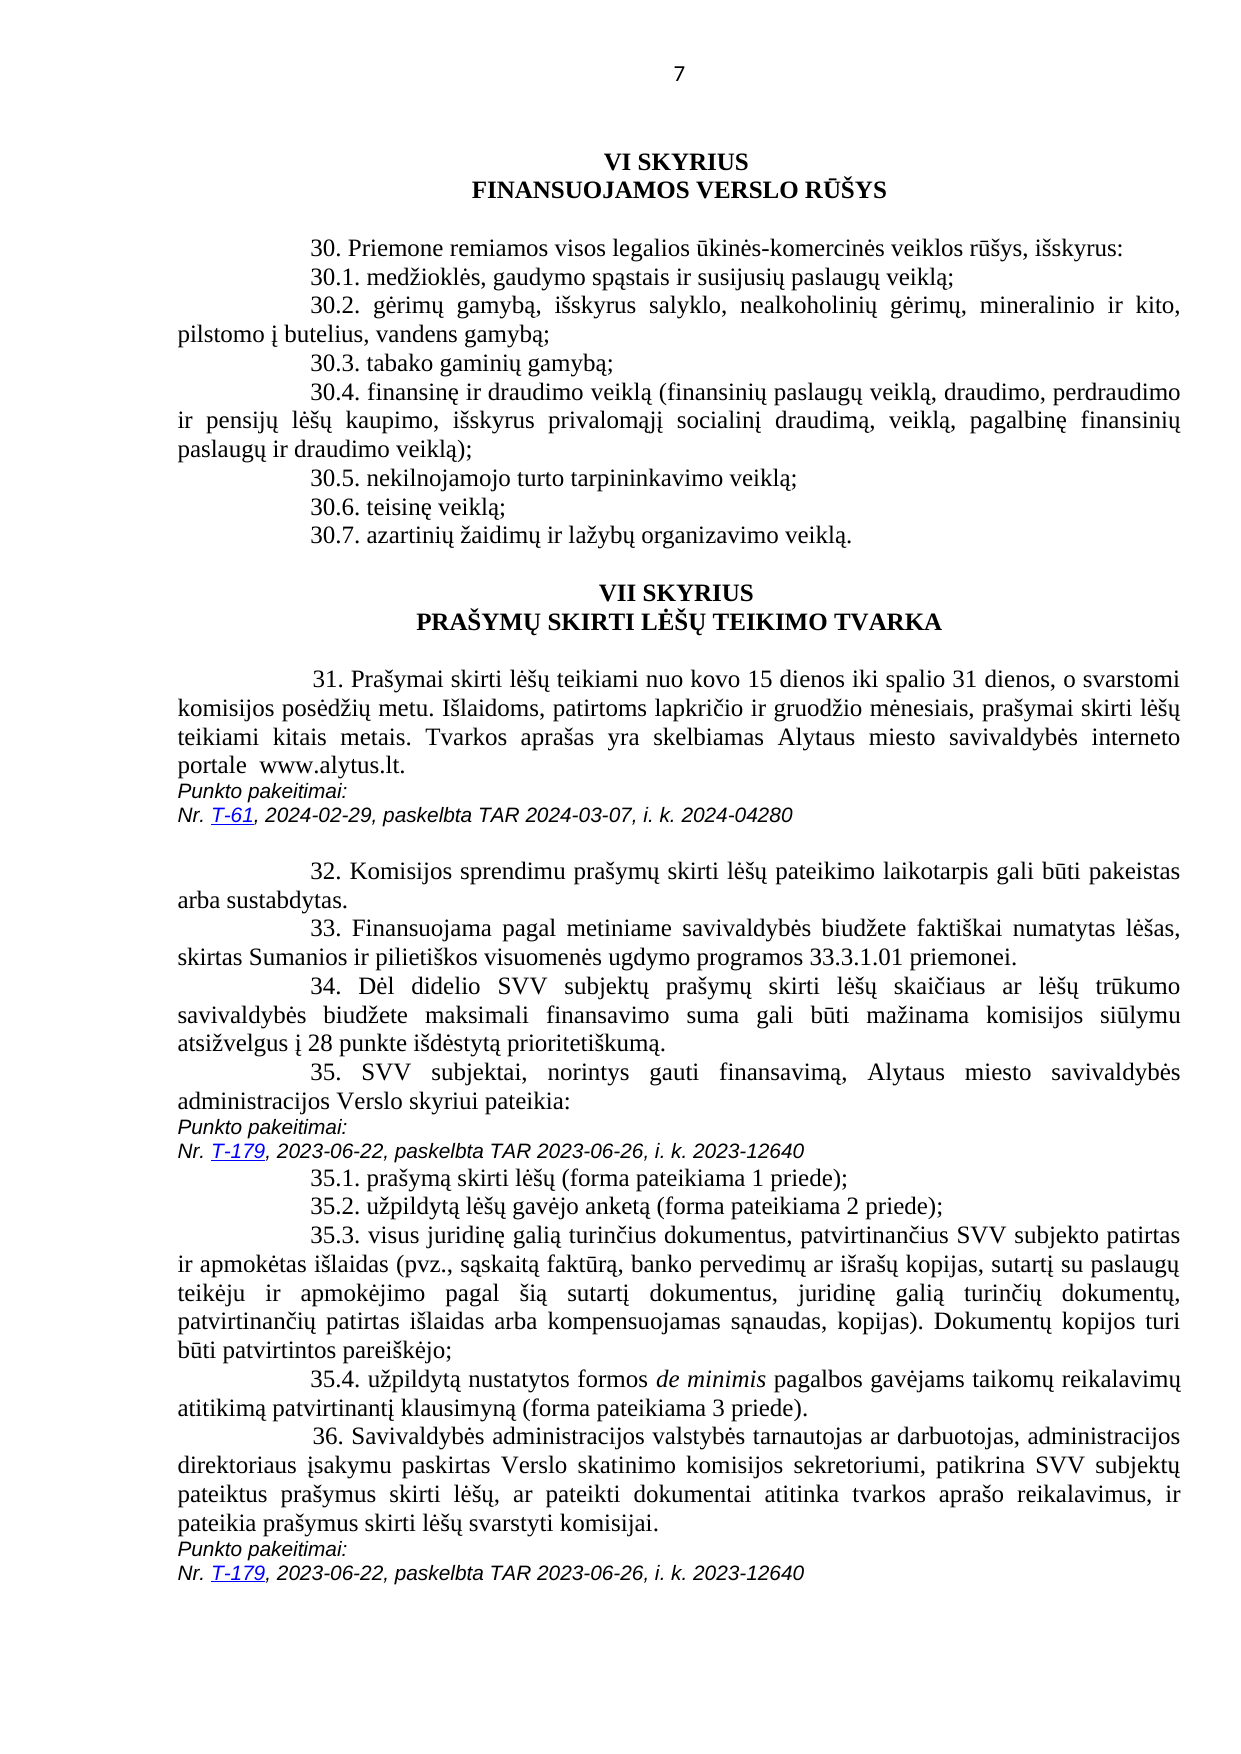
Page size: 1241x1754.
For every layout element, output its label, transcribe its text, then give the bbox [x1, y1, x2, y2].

text 35.1. prašymą skirti lėšų (forma pateikiama 1 priede); [177, 1163, 1181, 1191]
text Punkto pakeitimai: [177, 1536, 1181, 1560]
text 35.3. visus juridinę galią turinčius dokumentus, patvirtinančius SVV subjekto patirtas ir apmokėtas išlaidas (pvz., sąskaitą faktūrą, banko pervedimų ar išrašų kopijas, sutartį su paslaugų teikėju ir apmokėjimo pagal šią sutartį dokumentus, juridinę galią turinčių dokumentų, patvirtinančių patirtas išlaidas arba kompensuojamas sąnaudas, kopijas). Dokumentų kopijos turi būti patvirtintos pareiškėjo; [177, 1220, 1181, 1364]
text 30.1. medžioklės, gaudymo spąstais ir susijusių paslaugų veiklą; [177, 262, 1181, 291]
text 30.7. azartinių žaidimų ir lažybų organizavimo veiklą. [177, 521, 1181, 549]
text PRAŠYMŲ SKIRTI LĖŠŲ TEIKIMO TVARKA [177, 607, 1181, 636]
text VII SKYRIUS [177, 578, 1181, 607]
text 36. Savivaldybės administracijos valstybės tarnautojas ar darbuotojas, administracijos direktoriaus įsakymu paskirtas Verslo skatinimo komisijos sekretoriumi, patikrina SVV subjektų pateiktus prašymus skirti lėšų, ar pateikti dokumentai atitinka tvarkos aprašo reikalavimus, ir pateikia prašymus skirti lėšų svarstyti komisijai. [177, 1421, 1181, 1536]
text 30.6. teisinę veiklą; [177, 492, 1181, 521]
text FINANSUOJAMOS VERSLO RŪŠYS [177, 176, 1181, 204]
text Nr. T-61, 2024-02-29, paskelbta TAR 2024-03-07, i. k. 2024-04280 [177, 803, 1181, 827]
text Nr. T-179, 2023-06-22, paskelbta TAR 2023-06-26, i. k. 2023-12640 [177, 1139, 1181, 1163]
text 35.2. užpildytą lėšų gavėjo anketą (forma pateikiama 2 priede); [177, 1191, 1181, 1220]
text 30.3. tabako gaminių gamybą; [177, 348, 1181, 377]
text 32. Komisijos sprendimu prašymų skirti lėšų pateikimo laikotarpis gali būti pakeistas arba sustabdytas. [177, 856, 1181, 913]
text Nr. T-179, 2023-06-22, paskelbta TAR 2023-06-26, i. k. 2023-12640 [177, 1560, 1181, 1584]
text 30.5. nekilnojamojo turto tarpininkavimo veiklą; [177, 463, 1181, 492]
text 33. Finansuojama pagal metiniame savivaldybės biudžete faktiškai numatytas lėšas, skirtas Sumanios ir pilietiškos visuomenės ugdymo programos 33.3.1.01 priemonei. [177, 913, 1181, 971]
text VI SKYRIUS [177, 147, 1181, 176]
text 34. Dėl didelio SVV subjektų prašymų skirti lėšų skaičiaus ar lėšų trūkumo savivaldybės biudžete maksimali finansavimo suma gali būti mažinama komisijos siūlymu atsižvelgus į 28 punkte išdėstytą prioritetiškumą. [177, 971, 1181, 1057]
text 35. SVV subjektai, norintys gauti finansavimą, Alytaus miesto savivaldybės administracijos Verslo skyriui pateikia: [177, 1057, 1181, 1115]
text Punkto pakeitimai: [177, 1115, 1181, 1139]
text Punkto pakeitimai: [177, 779, 1181, 803]
text 31. Prašymai skirti lėšų teikiami nuo kovo 15 dienos iki spalio 31 dienos, o svarstomi komisijos posėdžių metu. Išlaidoms, patirtoms lapkričio ir gruodžio mėnesiais, prašymai skirti lėšų teikiami kitais metais. Tvarkos aprašas yra skelbiamas Alytaus miesto savivaldybės interneto portale www.alytus.lt. [177, 664, 1181, 779]
text 30.2. gėrimų gamybą, išskyrus salyklo, nealkoholinių gėrimų, mineralinio ir kito, pilstomo į butelius, vandens gamybą; [177, 291, 1181, 348]
text 30. Priemone remiamos visos legalios ūkinės-komercinės veiklos rūšys, išskyrus: [177, 233, 1181, 262]
text 35.4. užpildytą nustatytos formos de minimis pagalbos gavėjams taikomų reikalavimų atitikimą patvirtinantį klausimyną (forma pateikiama 3 priede). [177, 1364, 1181, 1421]
text 30.4. finansinę ir draudimo veiklą (finansinių paslaugų veiklą, draudimo, perdraudimo ir pensijų lėšų kaupimo, išskyrus privalomąjį socialinį draudimą, veiklą, pagalbinę finansinių paslaugų ir draudimo veiklą); [177, 377, 1181, 463]
